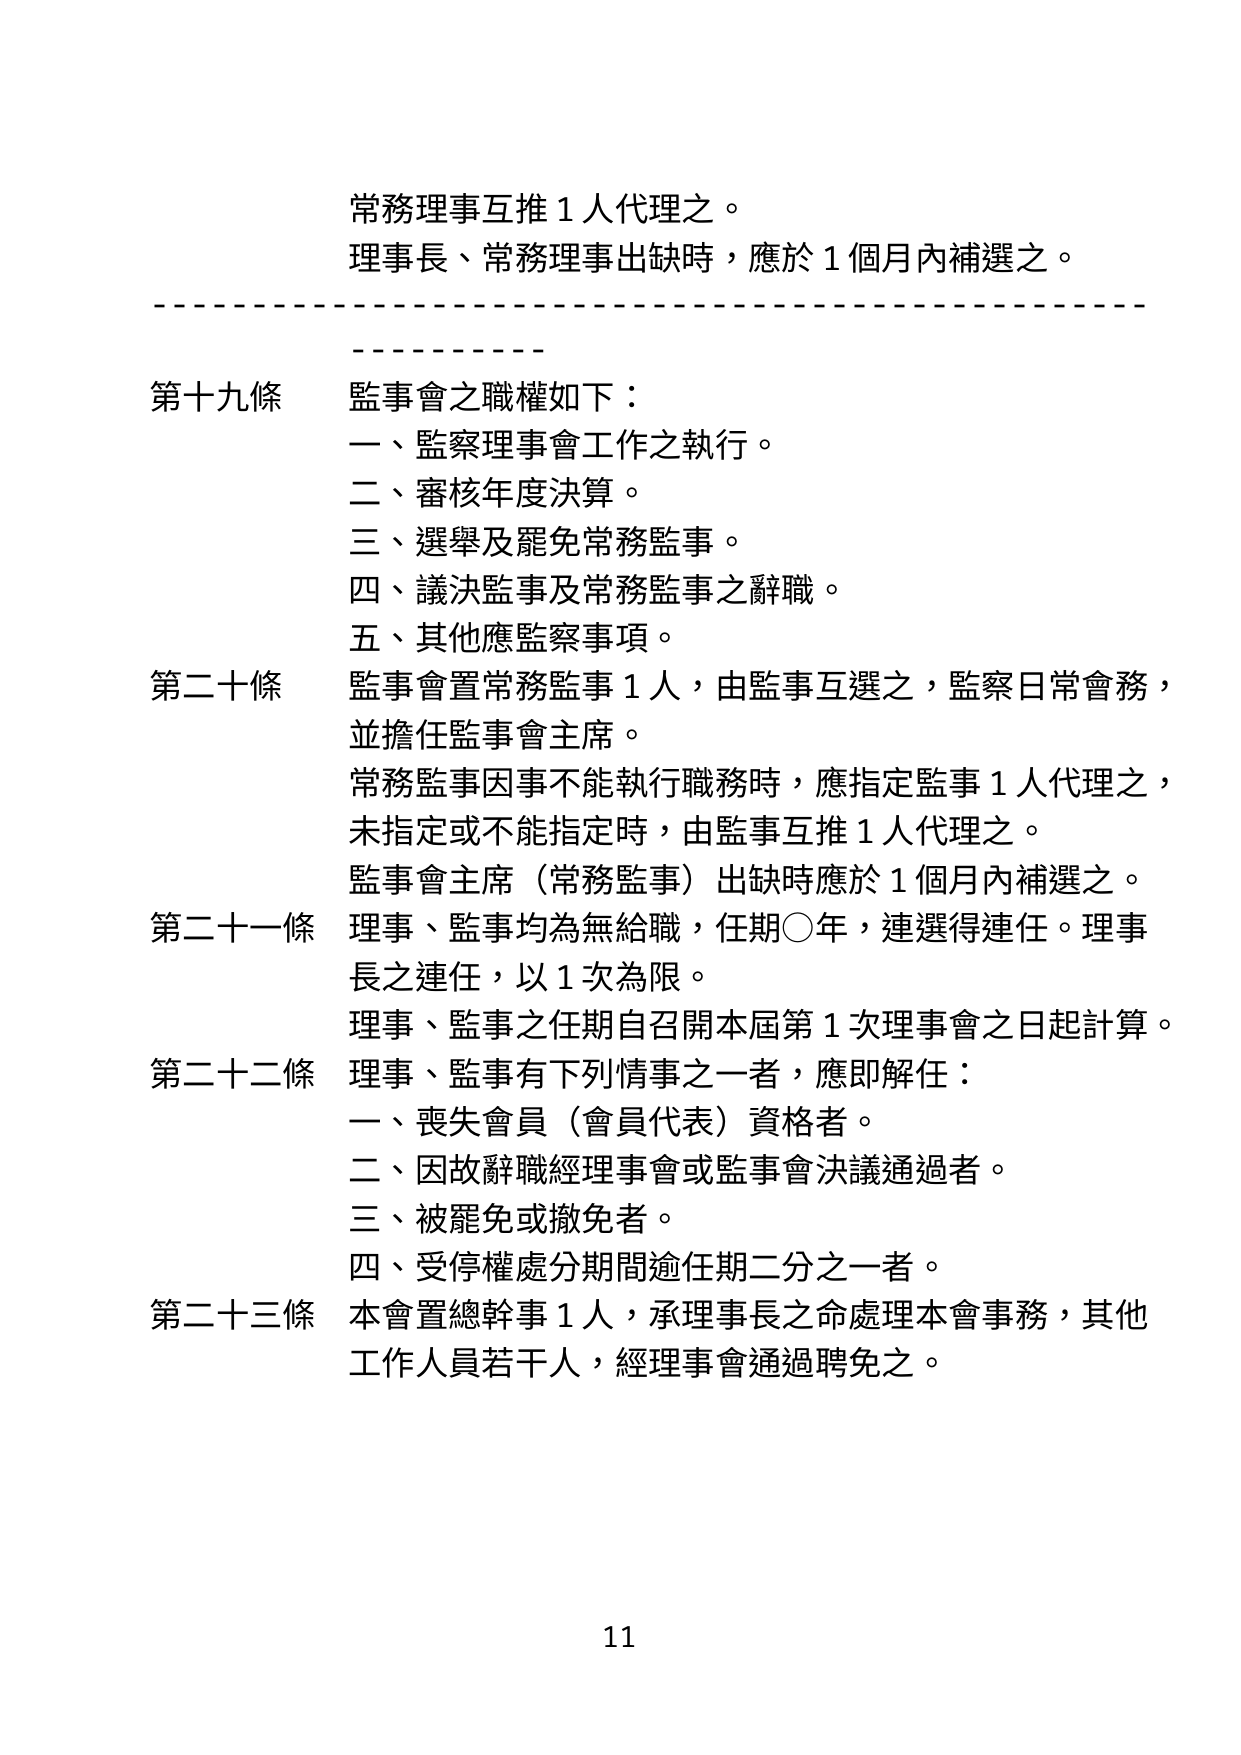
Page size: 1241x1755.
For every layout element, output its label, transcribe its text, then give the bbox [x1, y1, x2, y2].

text 第十九條 監事會之職權如下： [149, 371, 1164, 419]
text 理事會置常務理事○人，由理事互選之，並由理事就常務理事中選舉1人為理事長。 理事長對內綜理督導會務，對外代表本會，並擔任會員（會員代表）大會、理事會主席。 理事長應視會務需要到會辦公，其因故不能執行職務時，應指定常務理事1人代理之，未指定或不能指定時，由常務理事互推1人代理之。 理事長、常務理事出缺時，應於1個月內補選之。 [348, 183, 1164, 280]
text 第二十二條 理事、監事有下列情事之一者，應即解任： [149, 1047, 1164, 1096]
text 四、受停權處分期間逾任期二分之一者。 [348, 1241, 1164, 1289]
text 三、選舉及罷免常務監事。 [348, 515, 1164, 564]
text 第二十一條 理事、監事均為無給職，任期○年，連選得連任。理事長之連任，以1次為限。 理事、監事之任期自召開本屆第1次理事會之日起計算。 [149, 902, 1164, 1047]
text 二、因故辭職經理事會或監事會決議通過者。 [348, 1144, 1164, 1192]
text 二、審核年度決算。 [348, 467, 1164, 515]
text 四、議決監事及常務監事之辭職。 [348, 564, 1164, 612]
text 一、監察理事會工作之執行。 [348, 419, 1164, 467]
text 第二十條 監事會置常務監事1人，由監事互選之，監察日常會務，並擔任監事會主席。 常務監事因事不能執行職務時，應指定監事1人代理之，未指定或不能指定時，由監事互推1人代理之。 監事會主席（常務監事）出缺時應於1個月內補選之。 [149, 660, 1164, 902]
text 第二十三條 本會置總幹事1人，承理事長之命處理本會事務，其他工作人員若干人，經理事會通過聘免之。 [149, 1289, 1164, 1385]
text ------------------------------------------------------------ [149, 280, 1164, 371]
text 三、被罷免或撤免者。 [348, 1192, 1164, 1241]
text 五、其他應監察事項。 [348, 612, 1164, 660]
text 一、喪失會員（會員代表）資格者。 [348, 1096, 1164, 1144]
